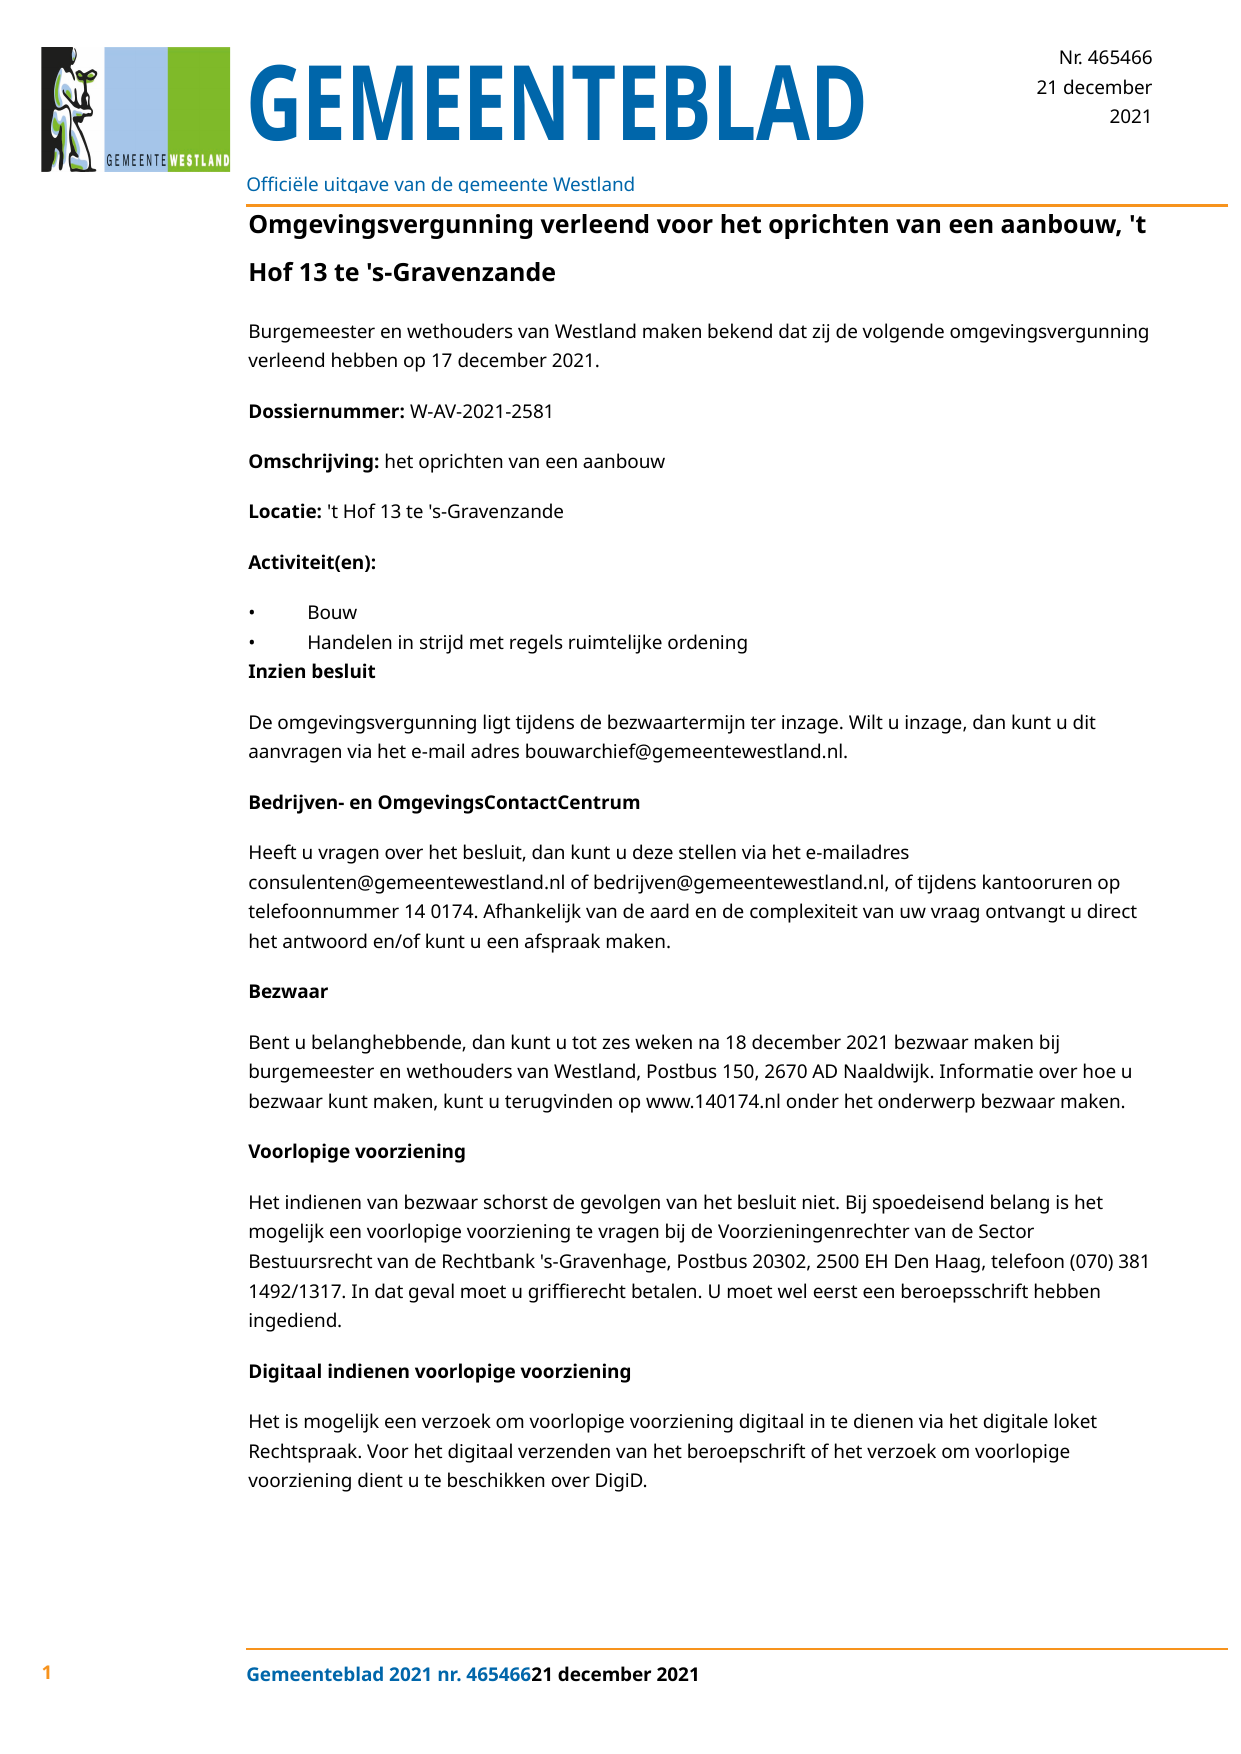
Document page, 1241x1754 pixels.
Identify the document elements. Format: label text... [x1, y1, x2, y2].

text Omschrijving: het oprichten van een aanbouw [248, 448, 1152, 474]
text Inzien besluit [248, 659, 1152, 684]
text Bedrijven- en OmgevingsContactCentrum [248, 789, 1152, 815]
text Burgemeester en wethouders van Westland maken bekend dat zij de volgende omgevingsvergunning verleend hebben op 17 december 2021. [248, 318, 1152, 373]
text Bezwaar [248, 979, 1152, 1004]
text Voorlopige voorziening [248, 1139, 1152, 1164]
list Bouw [248, 599, 1152, 625]
text Het is mogelijk een verzoek om voorlopige voorziening digitaal in te dienen via het digitale loket Rechtspraak. Voor het digitaal verzenden van het beroepschrift of het verzoek om voorlopige voorziening dient u te beschikken over DigiD. [248, 1408, 1152, 1493]
list Handelen in strijd met regels ruimtelijke ordening [248, 629, 1152, 655]
picture [41, 47, 231, 172]
text Bent u belanghebbende, dan kunt u tot zes weken na 18 december 2021 bezwaar maken bij burgemeester en wethouders van Westland, Postbus 150, 2670 AD Naaldwijk. Informatie over hoe u bezwaar kunt maken, kunt u terugvinden op www.140174.nl onder het onderwerp bezwaar maken. [248, 1029, 1152, 1114]
text Het indienen van bezwaar schorst de gevolgen van het besluit niet. Bij spoedeisend belang is het mogelijk een voorlopige voorziening te vragen bij de Voorzieningenrechter van de Sector Bestuursrecht van de Rechtbank 's-Gravenhage, Postbus 20302, 2500 EH Den Haag, telefoon (070) 381 1492/1317. In dat geval moet u griffierecht betalen. U moet wel eerst een beroepsschrift hebben ingediend. [248, 1189, 1152, 1333]
text Activiteit(en): [248, 549, 1152, 575]
text Digitaal indienen voorlopige voorziening [248, 1358, 1152, 1384]
text Heeft u vragen over het besluit, dan kunt u deze stellen via het e-mailadres consulenten@gemeentewestland.nl of bedrijven@gemeentewestland.nl, of tijdens kantooruren op telefoonnummer 14 0174. Afhankelijk van de aard en de complexiteit van uw vraag ontvangt u direct het antwoord en/of kunt u een afspraak maken. [248, 839, 1152, 954]
text De omgevingsvergunning ligt tijdens de bezwaartermijn ter inzage. Wilt u inzage, dan kunt u dit aanvragen via het e-mail adres bouwarchief@gemeentewestland.nl. [248, 709, 1152, 764]
text Dossiernummer: W-AV-2021-2581 [248, 398, 1152, 424]
text Omgevingsvergunning verleend voor het oprichten van een aanbouw, 't Hof 13 te 's-Gravenzande [248, 207, 1152, 288]
text Locatie: 't Hof 13 te 's-Gravenzande [248, 499, 1152, 524]
